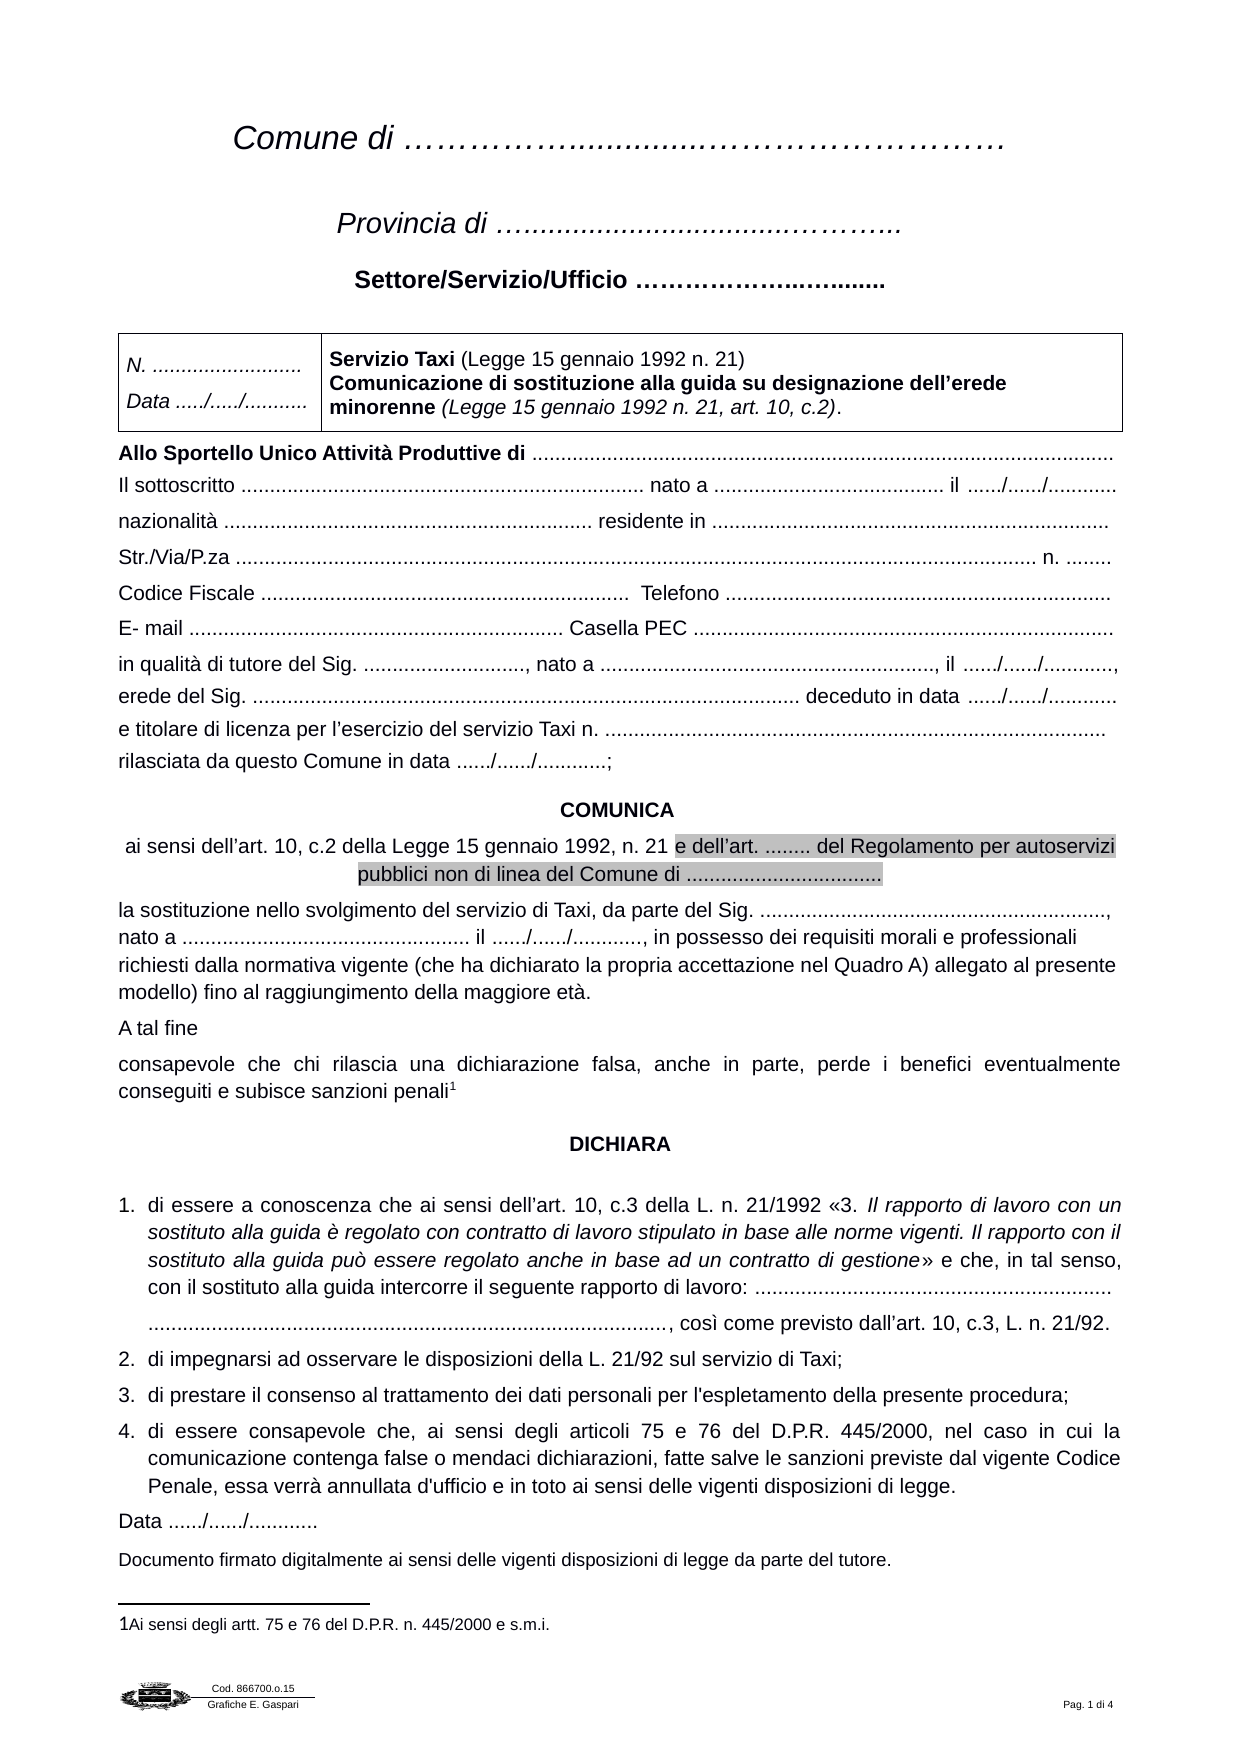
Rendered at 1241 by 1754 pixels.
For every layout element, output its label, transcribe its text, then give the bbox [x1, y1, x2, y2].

subtitle di essere consapevole che, ai sensi degli articoli 75 e 76 del D.P.R. 445/2000, nel caso in cui la comunicazione contenga false o mendaci dichiarazioni, fatte salve le sanzioni previste dal vigente Codice Penale, essa verrà annullata d'ufficio e in toto ai sensi delle vigenti disposizioni di legge. [118, 1418, 1122, 1497]
text Str./Via/P.za ........................................................................................................................................... n. ........ [118, 544, 1122, 568]
text rilasciata da questo Comune in data ....../....../............; [118, 749, 1122, 773]
text COMUNICA [118, 798, 1122, 822]
text Il sottoscritto ...................................................................... nato a ........................................ il ....../....../............ [118, 473, 1122, 497]
subtitle di prestare il consenso al trattamento dei dati personali per l'espletamento della presente procedura; [118, 1383, 1122, 1407]
list di impegnarsi ad osservare le disposizioni della L. 21/92 sul servizio di Taxi; [118, 1347, 1122, 1371]
text .........................................................................................., così come previsto dall’art. 10, c.3, L. n. 21/92. [148, 1311, 1122, 1335]
text erede del Sig. ............................................................................................... deceduto in data ....../....../............ [118, 684, 1122, 708]
text Comune di ……………...............……………………… [118, 118, 1122, 157]
text A tal fine [118, 1016, 1122, 1040]
text E- mail ................................................................. Casella PEC ......................................................................... [118, 616, 1122, 640]
text consapevole che chi rilascia una dichiarazione falsa, anche in parte, perde i benefici eventualmente conseguiti e subisce sanzioni penali [118, 1052, 1122, 1103]
text Provincia di ….................................………... [118, 207, 1122, 240]
text in qualità di tutore del Sig. ............................, nato a .........................................................., il ....../....../............, [118, 652, 1122, 676]
text Allo Sportello Unico Attività Produttive di ..................................................................................................... [118, 441, 1122, 464]
text Documento firmato digitalmente ai sensi delle vigenti disposizioni di legge da parte del tutore. [118, 1549, 1122, 1570]
text nazionalità ................................................................ residente in ..................................................................... [118, 509, 1122, 533]
text Ai sensi degli artt. 75 e 76 del D.P.R. n. 445/2000 e s.m.i. [118, 1610, 1122, 1636]
table_header N. .......................... Data ...../...../........... [119, 334, 321, 431]
text e titolare di licenza per l’esercizio del servizio Taxi n. ....................................................................................... [118, 717, 1122, 741]
text la sostituzione nello svolgimento del servizio di Taxi, da parte del Sig. ............................................................, nato a .................................................. il ....../....../............, in possesso dei requisiti morali e professionali richiesti dalla normativa vigente (che ha dichiarato la propria accettazione nel Quadro A) allegato al presente modello) fino al raggiungimento della maggiore età. [118, 898, 1122, 1004]
text Data ....../....../............ [118, 1509, 1122, 1533]
text Codice Fiscale ................................................................ Telefono ................................................................... [118, 580, 1122, 604]
text Settore/Servizio/Ufficio ………………...…........ [118, 265, 1122, 294]
subtitle DICHIARA [118, 1132, 1122, 1156]
list di essere a conoscenza che ai sensi dell’art. 10, c.3 della L. n. 21/1992 «3. Il rapporto di lavoro con un sostituto alla guida è regolato con contratto di lavoro stipulato in base alle norme vigenti. Il rapporto con il sostituto alla guida può essere regolato anche in base ad un contratto di gestione» e che, in tal senso, con il sostituto alla guida intercorre il seguente rapporto di lavoro: .............................................................. [118, 1193, 1122, 1299]
text ai sensi dell’art. 10, c.2 della Legge 15 gennaio 1992, n. 21 e dell’art. ........ del Regolamento per autoservizi pubblici non di linea del Comune di .................................. [118, 834, 1122, 886]
table_header Servizio Taxi (Legge 15 gennaio 1992 n. 21) Comunicazione di sostituzione alla guida su designazione dell’erede minorenne (Legge 15 gennaio 1992 n. 21, art. 10, c.2). [322, 334, 1122, 431]
